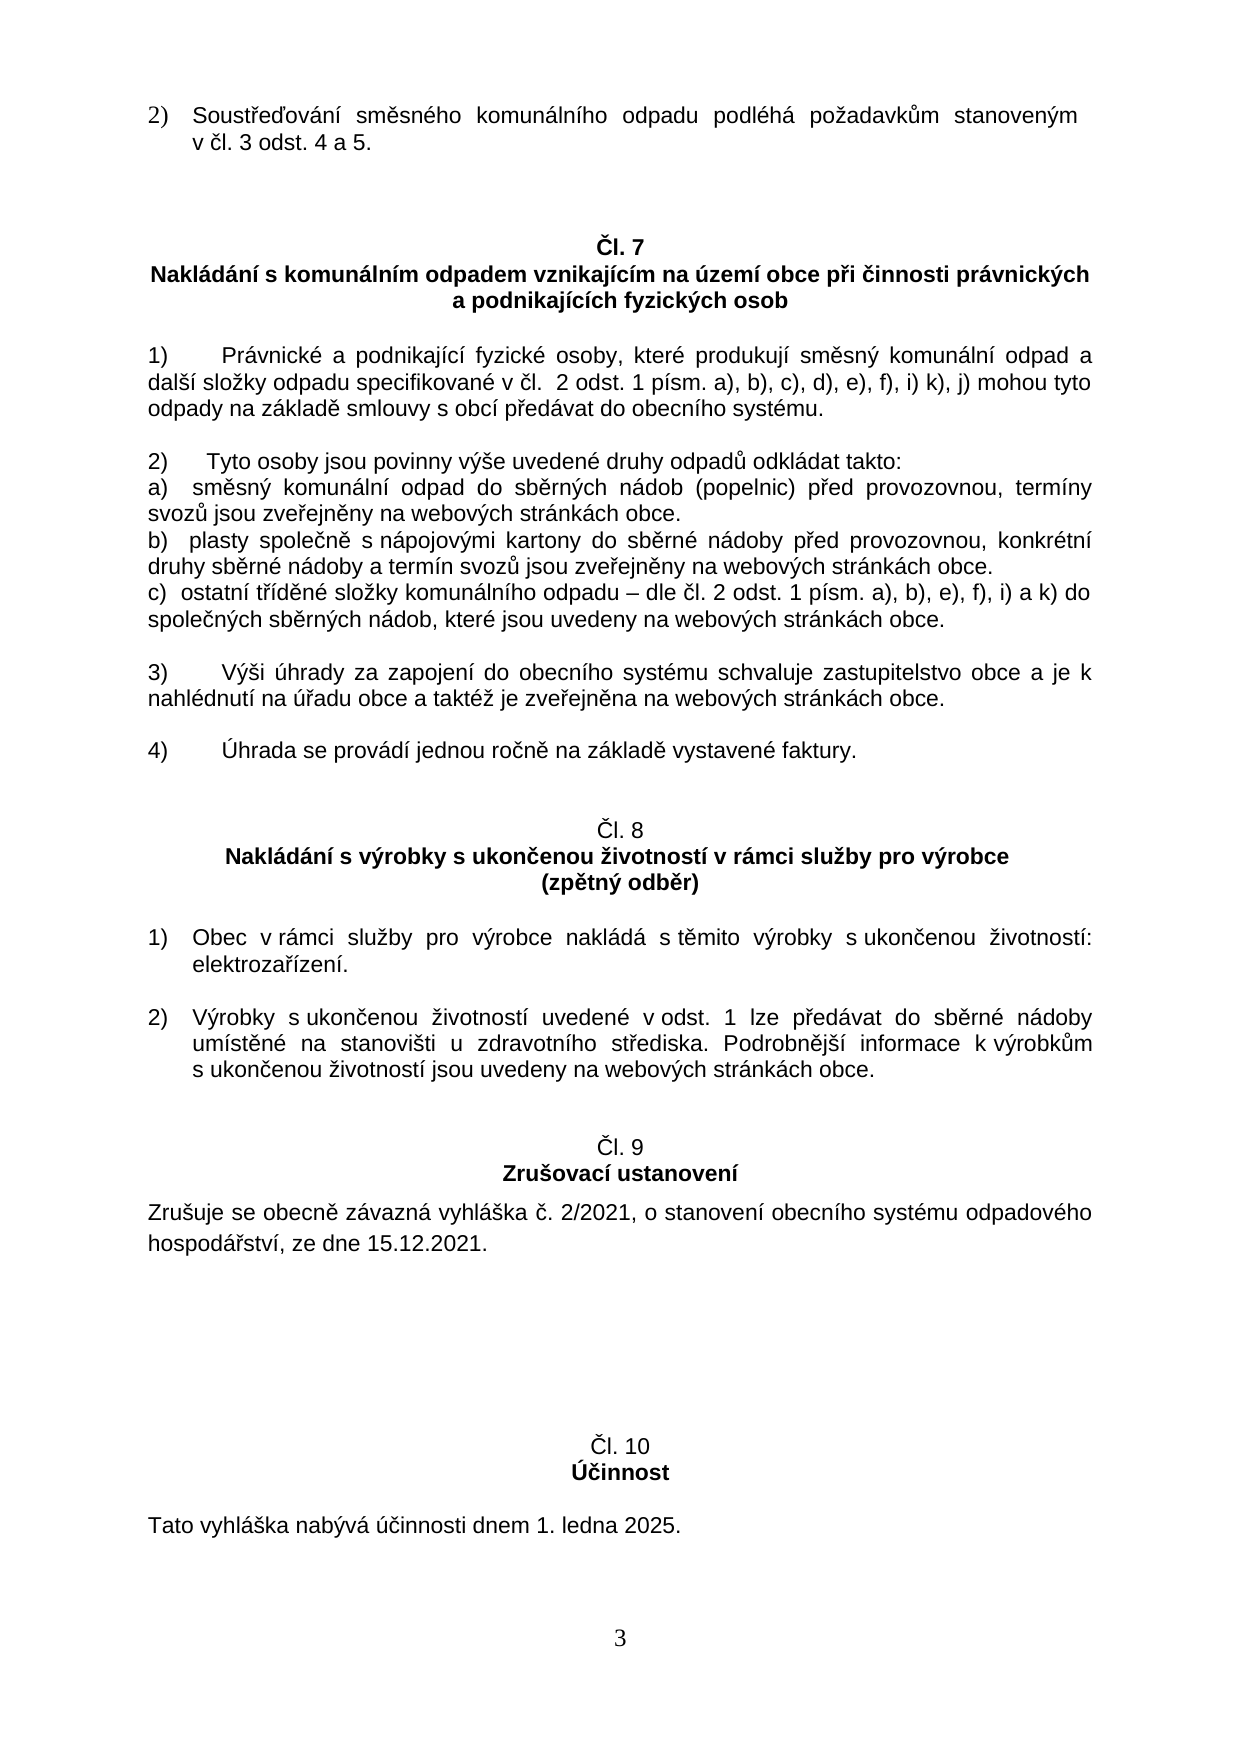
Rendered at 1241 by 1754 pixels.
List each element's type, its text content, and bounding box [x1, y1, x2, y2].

list Obec v rámci služby pro výrobce nakládá s těmito výrobky s ukončenou životností: elektrozařízení. [148, 924, 1092, 977]
text c) ostatní tříděné složky komunálního odpadu – dle čl. 2 odst. 1 písm. a), b), e), f), i) a k) do společných sběrných nádob, které jsou uvedeny na webových stránkách obce. [148, 579, 1092, 632]
subtitle Nakládání s výrobky s ukončenou životností v rámci služby pro výrobce [148, 843, 1092, 869]
text Čl. 10 [148, 1433, 1092, 1459]
text 1) Právnické a podnikající fyzické osoby, které produkují směsný komunální odpad a další složky odpadu specifikované v čl. 2 odst. 1 písm. a), b), c), d), e), f), i) k), j) mohou tyto odpady na základě smlouvy s obcí předávat do obecního systému. [148, 342, 1092, 421]
text 3) Výši úhrady za zapojení do obecního systému schvaluje zastupitelstvo obce a je k nahlédnutí na úřadu obce a taktéž je zveřejněna na webových stránkách obce. [148, 658, 1092, 711]
list Výrobky s ukončenou životností uvedené v odst. 1 lze předávat do sběrné nádoby umístěné na stanovišti u zdravotního střediska. Podrobnější informace k výrobkům s ukončenou životností jsou uvedeny na webových stránkách obce. [148, 1003, 1092, 1082]
text Tato vyhláška nabývá účinnosti dnem 1. ledna 2025. [148, 1512, 1092, 1538]
text Čl. 9 [148, 1133, 1092, 1160]
text Zrušovací ustanovení [148, 1160, 1092, 1186]
text 2) Tyto osoby jsou povinny výše uvedené druhy odpadů odkládat takto: [148, 448, 1092, 474]
text Čl. 8 [148, 817, 1092, 843]
text Účinnost [148, 1459, 1092, 1485]
subtitle Nakládání s komunálním odpadem vznikajícím na území obce při činnosti právnických a podnikajících fyzických osob [148, 261, 1092, 313]
text 4) Úhrada se provádí jednou ročně na základě vystavené faktury. [148, 737, 1092, 764]
list Soustřeďování směsného komunálního odpadu podléhá požadavkům stanoveným v čl. 3 odst. 4 a 5. [148, 100, 1092, 155]
text Čl. 7 [148, 234, 1092, 261]
text b) plasty společně s nápojovými kartony do sběrné nádoby před provozovnou, konkrétní druhy sběrné nádoby a termín svozů jsou zveřejněny na webových stránkách obce. [148, 527, 1092, 579]
text Zrušuje se obecně závazná vyhláška č. 2/2021, o stanovení obecního systému odpadového hospodářství, ze dne 15.12.2021. [148, 1199, 1092, 1257]
subtitle (zpětný odběr) [148, 869, 1092, 896]
text a) směsný komunální odpad do sběrných nádob (popelnic) před provozovnou, termíny svozů jsou zveřejněny na webových stránkách obce. [148, 474, 1092, 527]
